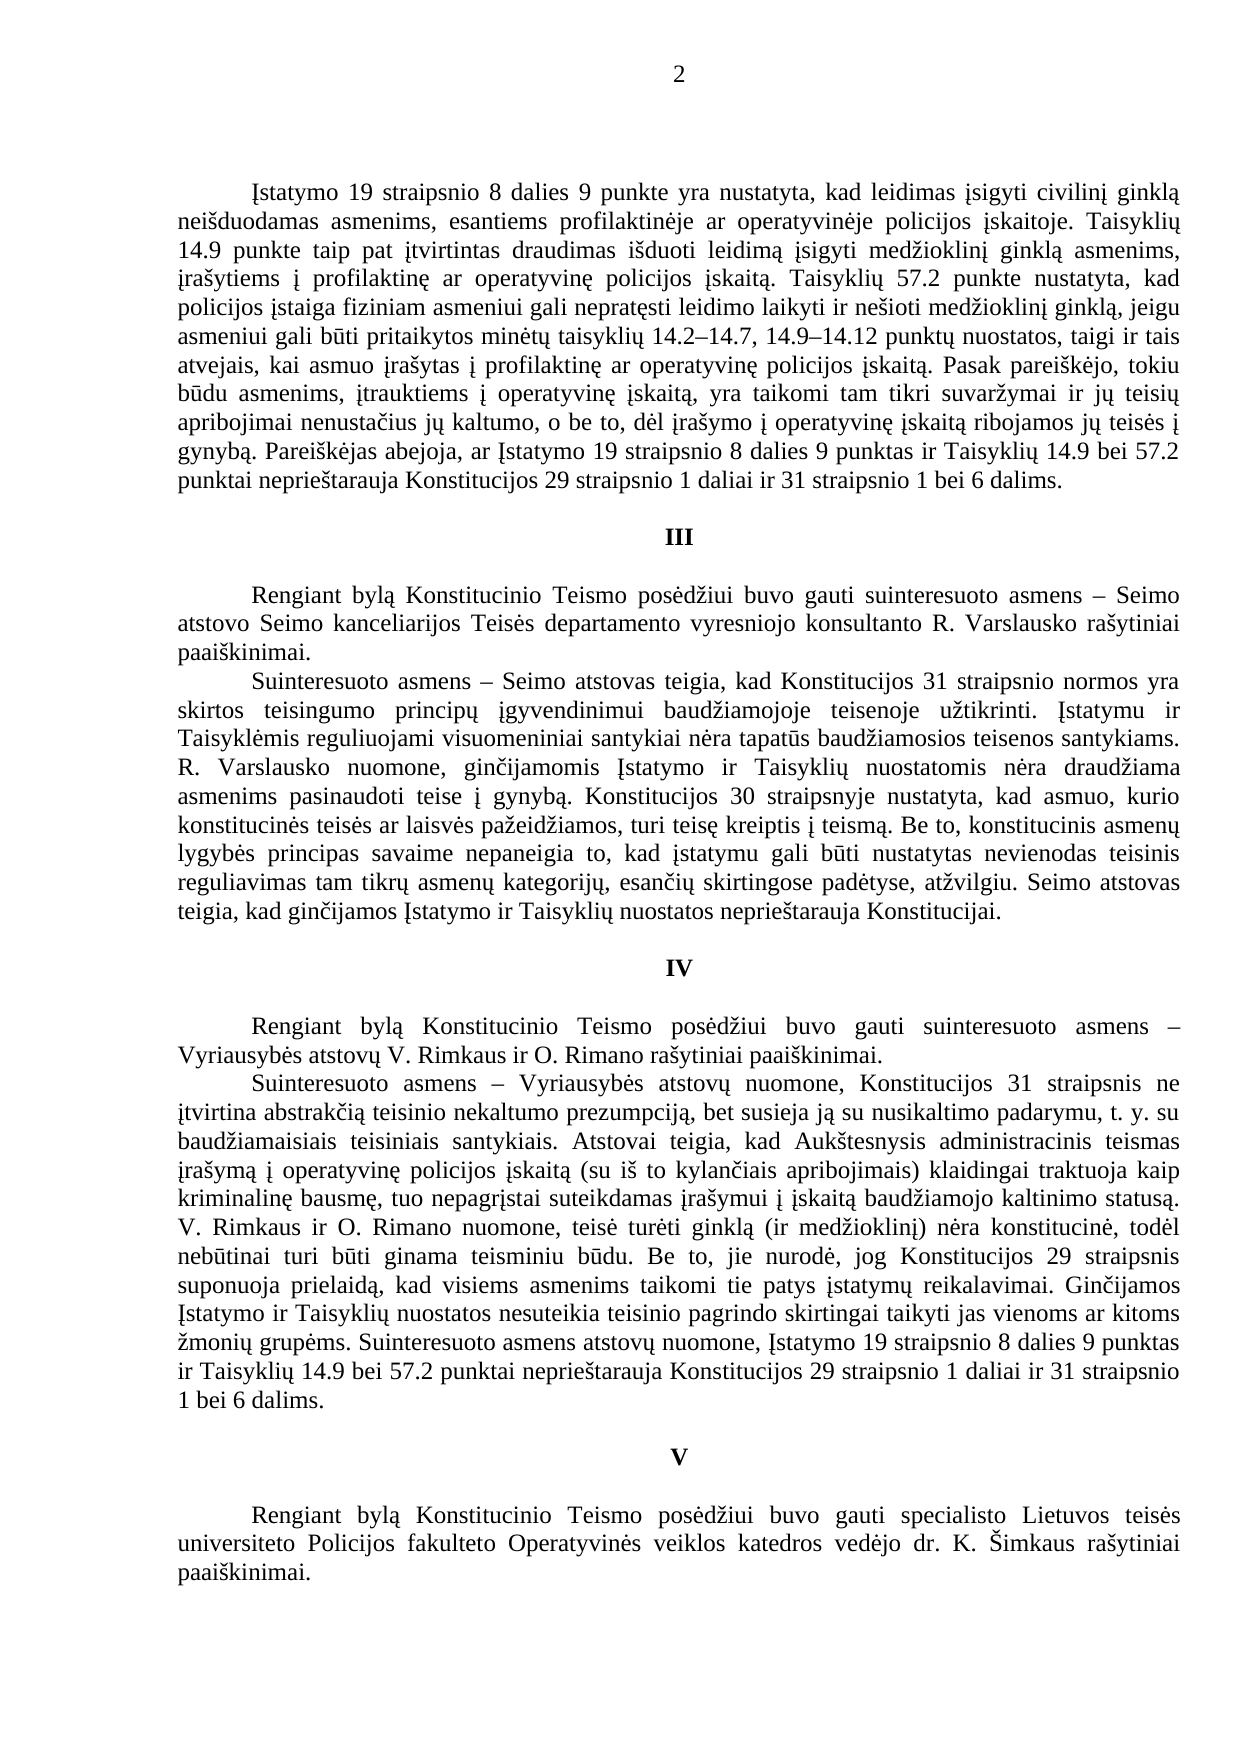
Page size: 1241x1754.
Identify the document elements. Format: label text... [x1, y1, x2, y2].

text IV [177, 953, 1181, 982]
text Rengiant bylą Konstitucinio Teismo posėdžiui buvo gauti suinteresuoto asmens – Vyriausybės atstovų V. Rimkaus ir O. Rimano rašytiniai paaiškinimai. [177, 1011, 1181, 1068]
text Rengiant bylą Konstitucinio Teismo posėdžiui buvo gauti suinteresuoto asmens – Seimo atstovo Seimo kanceliarijos Teisės departamento vyresniojo konsultanto R. Varslausko rašytiniai paaiškinimai. [177, 580, 1181, 666]
text Suinteresuoto asmens – Seimo atstovas teigia, kad Konstitucijos 31 straipsnio normos yra skirtos teisingumo principų įgyvendinimui baudžiamojoje teisenoje užtikrinti. Įstatymu ir Taisyklėmis reguliuojami visuomeniniai santykiai nėra tapatūs baudžiamosios teisenos santykiams. R. Varslausko nuomone, ginčijamomis Įstatymo ir Taisyklių nuostatomis nėra draudžiama asmenims pasinaudoti teise į gynybą. Konstitucijos 30 straipsnyje nustatyta, kad asmuo, kurio konstitucinės teisės ar laisvės pažeidžiamos, turi teisę kreiptis į teismą. Be to, konstitucinis asmenų lygybės principas savaime nepaneigia to, kad įstatymu gali būti nustatytas nevienodas teisinis reguliavimas tam tikrų asmenų kategorijų, esančių skirtingose padėtyse, atžvilgiu. Seimo atstovas teigia, kad ginčijamos Įstatymo ir Taisyklių nuostatos neprieštarauja Konstitucijai. [177, 666, 1181, 925]
text Suinteresuoto asmens – Vyriausybės atstovų nuomone, Konstitucijos 31 straipsnis ne įtvirtina abstrakčią teisinio nekaltumo prezumpciją, bet susieja ją su nusikaltimo padarymu, t. y. su baudžiamaisiais teisiniais santykiais. Atstovai teigia, kad Aukštesnysis administracinis teismas įrašymą į operatyvinę policijos įskaitą (su iš to kylančiais apribojimais) klaidingai traktuoja kaip kriminalinę bausmę, tuo nepagrįstai suteikdamas įrašymui į įskaitą baudžiamojo kaltinimo statusą. V. Rimkaus ir O. Rimano nuomone, teisė turėti ginklą (ir medžioklinį) nėra konstitucinė, todėl nebūtinai turi būti ginama teisminiu būdu. Be to, jie nurodė, jog Konstitucijos 29 straipsnis suponuoja prielaidą, kad visiems asmenims taikomi tie patys įstatymų reikalavimai. Ginčijamos Įstatymo ir Taisyklių nuostatos nesuteikia teisinio pagrindo skirtingai taikyti jas vienoms ar kitoms žmonių grupėms. Suinteresuoto asmens atstovų nuomone, Įstatymo 19 straipsnio 8 dalies 9 punktas ir Taisyklių 14.9 bei 57.2 punktai neprieštarauja Konstitucijos 29 straipsnio 1 daliai ir 31 straipsnio 1 bei 6 dalims. [177, 1068, 1181, 1413]
text V [177, 1442, 1181, 1471]
text Rengiant bylą Konstitucinio Teismo posėdžiui buvo gauti specialisto Lietuvos teisės universiteto Policijos fakulteto Operatyvinės veiklos katedros vedėjo dr. K. Šimkaus rašytiniai paaiškinimai. [177, 1500, 1181, 1586]
text III [177, 522, 1181, 551]
text Įstatymo 19 straipsnio 8 dalies 9 punkte yra nustatyta, kad leidimas įsigyti civilinį ginklą neišduodamas asmenims, esantiems profilaktinėje ar operatyvinėje policijos įskaitoje. Taisyklių 14.9 punkte taip pat įtvirtintas draudimas išduoti leidimą įsigyti medžioklinį ginklą asmenims, įrašytiems į profilaktinę ar operatyvinę policijos įskaitą. Taisyklių 57.2 punkte nustatyta, kad policijos įstaiga fiziniam asmeniui gali nepratęsti leidimo laikyti ir nešioti medžioklinį ginklą, jeigu asmeniui gali būti pritaikytos minėtų taisyklių 14.2–14.7, 14.9–14.12 punktų nuostatos, taigi ir tais atvejais, kai asmuo įrašytas į profilaktinę ar operatyvinę policijos įskaitą. Pasak pareiškėjo, tokiu būdu asmenims, įtrauktiems į operatyvinę įskaitą, yra taikomi tam tikri suvaržymai ir jų teisių apribojimai nenustačius jų kaltumo, o be to, dėl įrašymo į operatyvinę įskaitą ribojamos jų teisės į gynybą. Pareiškėjas abejoja, ar Įstatymo 19 straipsnio 8 dalies 9 punktas ir Taisyklių 14.9 bei 57.2 punktai neprieštarauja Konstitucijos 29 straipsnio 1 daliai ir 31 straipsnio 1 bei 6 dalims. [177, 177, 1181, 493]
